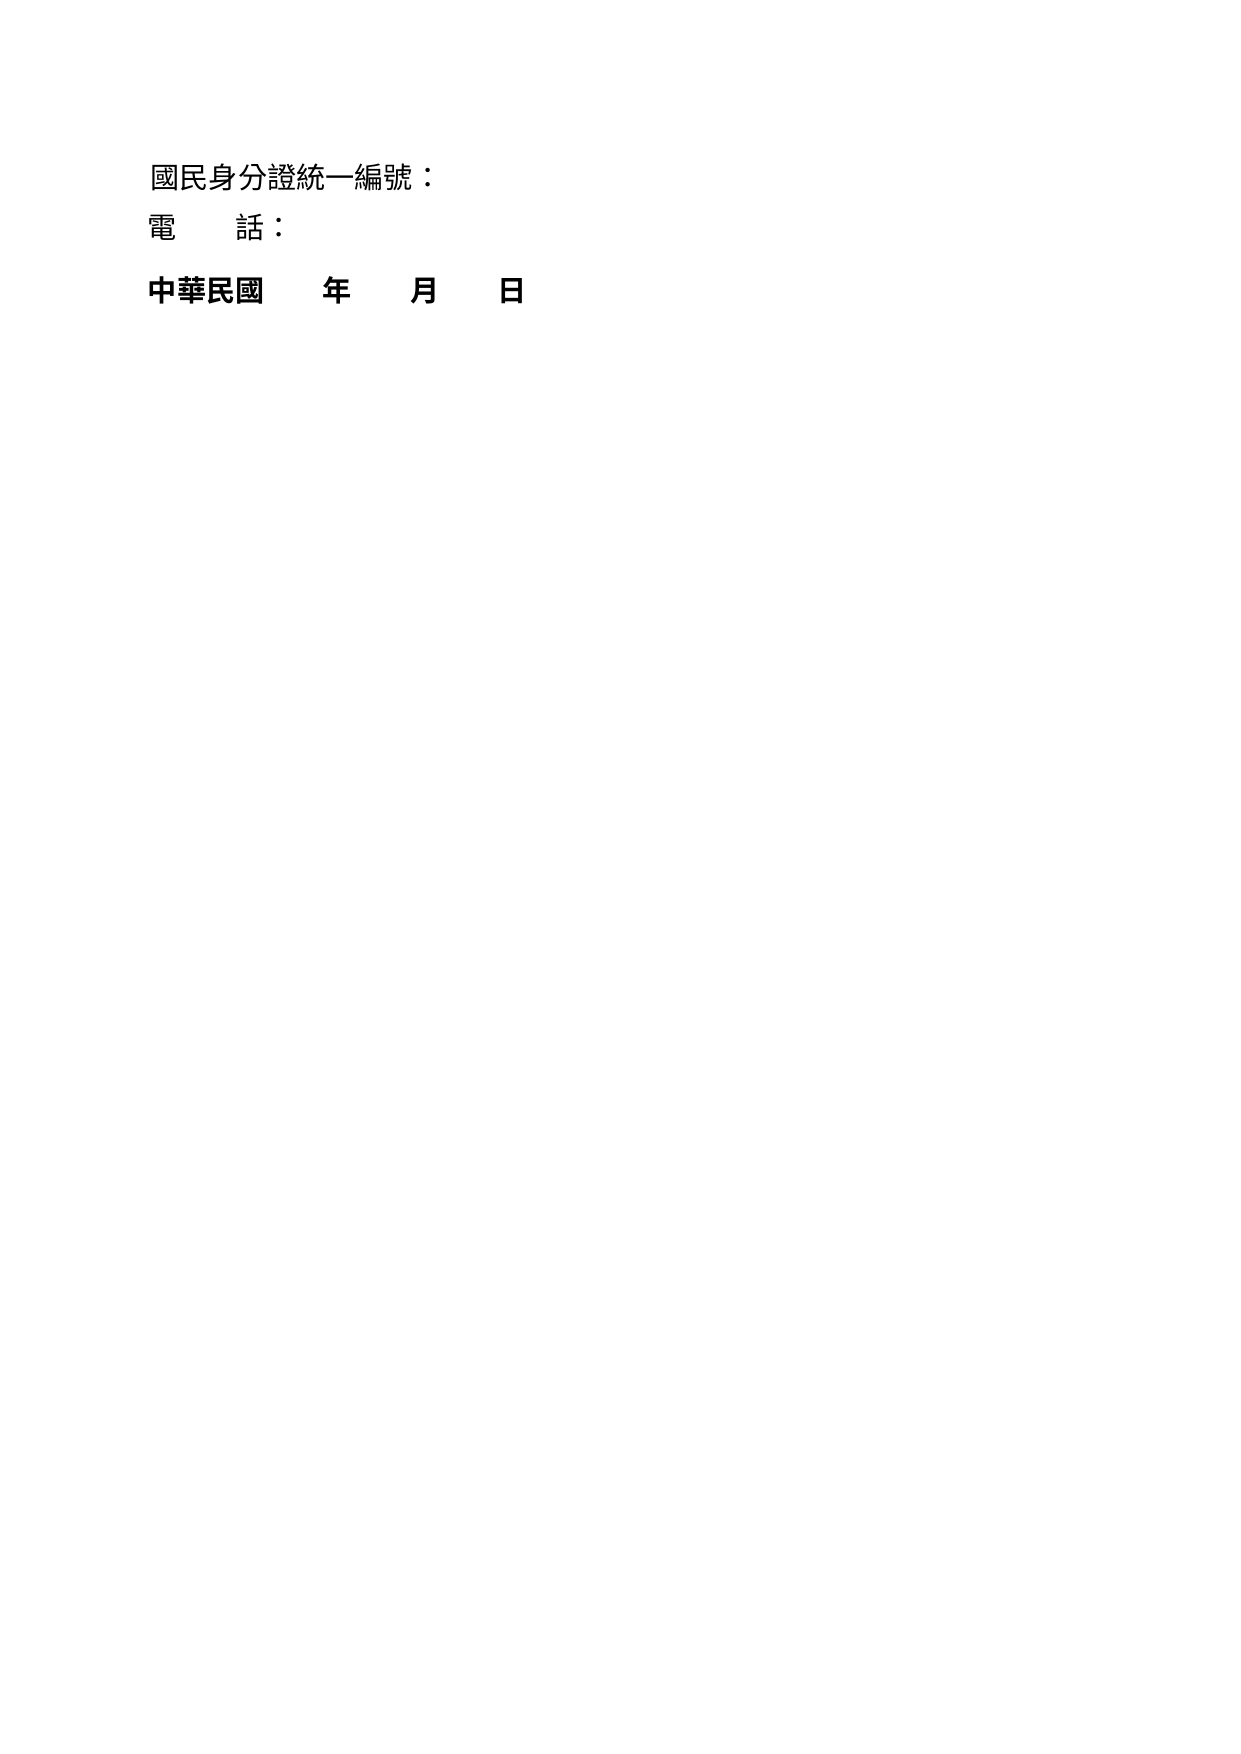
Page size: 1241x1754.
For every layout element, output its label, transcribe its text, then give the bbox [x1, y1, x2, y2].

text 國民身分證統一編號： [150, 134, 1125, 197]
text 電 話： [148, 197, 1125, 249]
text 中華民國 年 月 日 [148, 268, 1125, 309]
